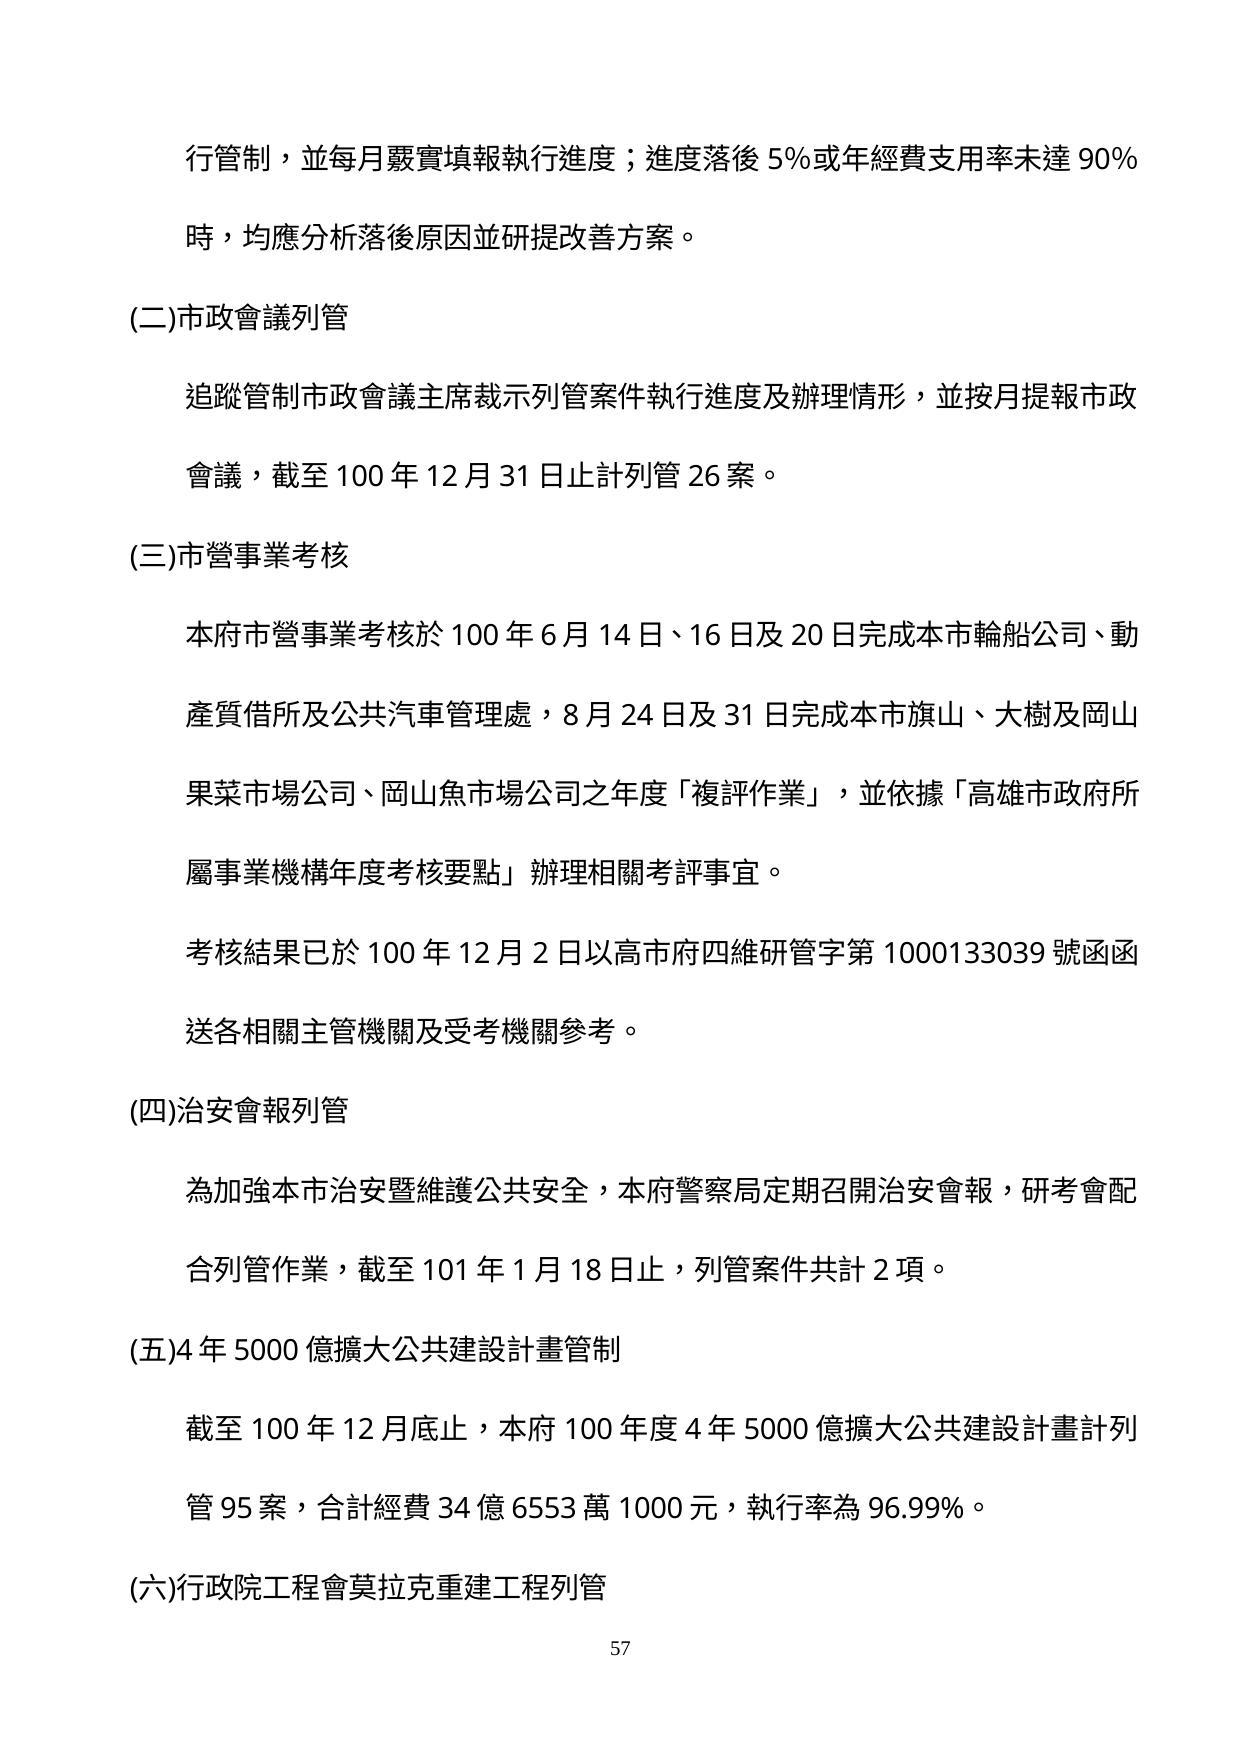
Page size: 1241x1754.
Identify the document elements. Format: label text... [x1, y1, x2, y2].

text 本府市營事業考核於100年6月14日、16日及20日完成本市輪船公司、動產質借所及公共汽車管理處，8月24日及31日完成本市旗山、大樹及岡山果菜市場公司、岡山魚市場公司之年度「複評作業」，並依據「高雄市政府所屬事業機構年度考核要點」辦理相關考評事宜。 [185, 593, 1140, 911]
text 為加強本市治安暨維護公共安全，本府警察局定期召開治安會報，研考會配合列管作業，截至101年1月18日止，列管案件共計2項。 [185, 1149, 1140, 1308]
text (二)市政會議列管 [129, 276, 1140, 355]
text 行管制，並每月覈實填報執行進度；進度落後5％或年經費支用率未達90％時，均應分析落後原因並研提改善方案。 [185, 117, 1140, 276]
text (六)行政院工程會莫拉克重建工程列管 [129, 1546, 1140, 1625]
text 截至100年12月底止，本府100年度4年5000億擴大公共建設計畫計列管95案，合計經費34億6553萬1000元，執行率為96.99%。 [185, 1387, 1140, 1546]
text (四)治安會報列管 [129, 1069, 1140, 1149]
text 追蹤管制市政會議主席裁示列管案件執行進度及辦理情形，並按月提報市政會議，截至100年12月31日止計列管26案。 [185, 355, 1140, 514]
text 考核結果已於100年12月2日以高市府四維研管字第1000133039號函函送各相關主管機關及受考機關參考。 [185, 911, 1140, 1069]
text (五)4年5000億擴大公共建設計畫管制 [129, 1308, 1140, 1387]
text (三)市營事業考核 [129, 514, 1140, 593]
